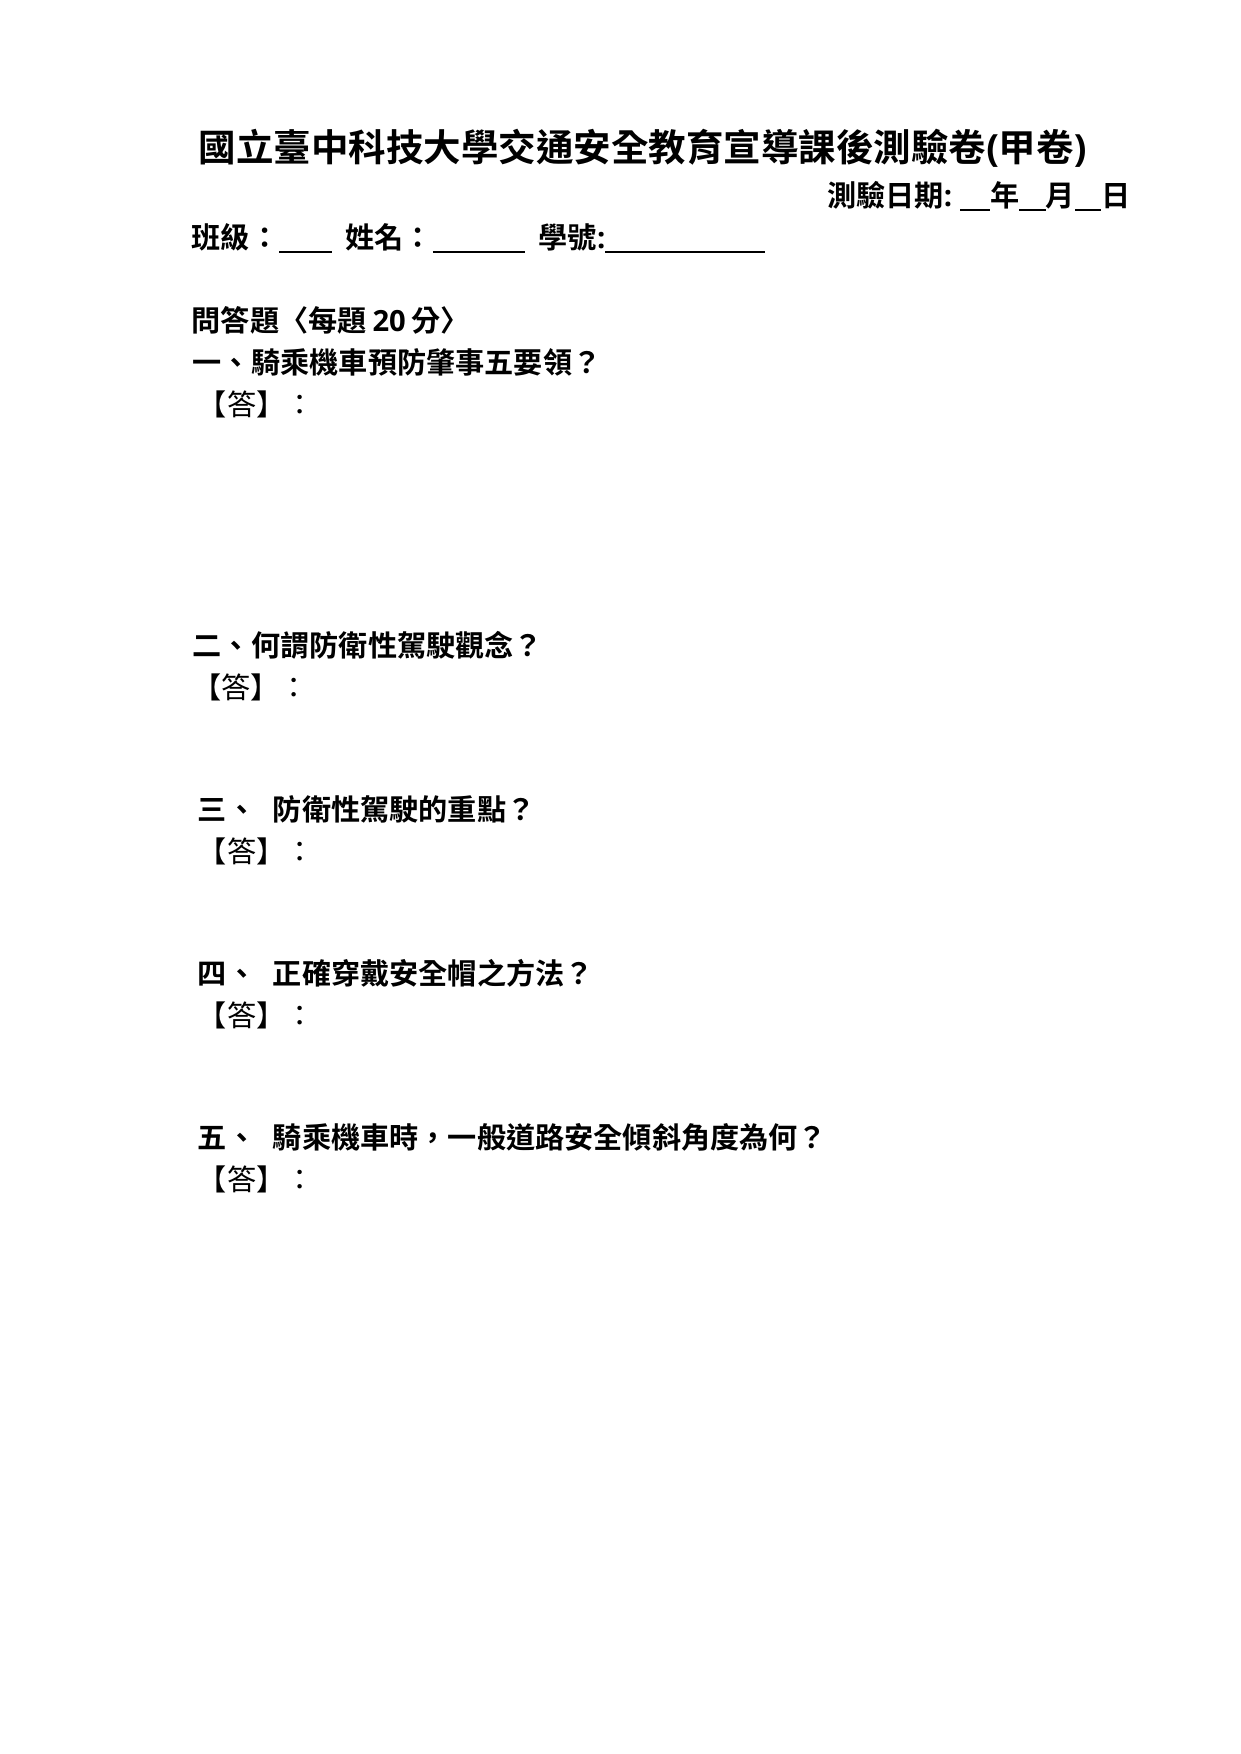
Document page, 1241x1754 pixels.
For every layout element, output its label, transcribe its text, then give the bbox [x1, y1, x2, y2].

text 【答】： [198, 993, 1137, 1035]
text 問答題〈每題20分〉 [148, 297, 1137, 339]
list 正確穿戴安全帽之方法？ [198, 951, 1137, 993]
list 何謂防衛性駕駛觀念？ [192, 623, 1137, 665]
text 班級： 姓名： 學號: [148, 215, 1137, 257]
list 騎乘機車時，一般道路安全傾斜角度為何？ [198, 1114, 1137, 1157]
list 騎乘機車預防肇事五要領？ [192, 339, 1137, 382]
text 國立臺中科技大學交通安全教育宣導課後測驗卷(甲卷) [148, 118, 1137, 173]
text 測驗日期: 年 月 日 [148, 173, 1137, 215]
text 【答】： [192, 665, 1137, 707]
text 【答】： [198, 1157, 1137, 1199]
text 【答】： [198, 829, 1137, 871]
list 防衛性駕駛的重點？ [198, 787, 1137, 829]
text 【答】： [198, 382, 1137, 424]
